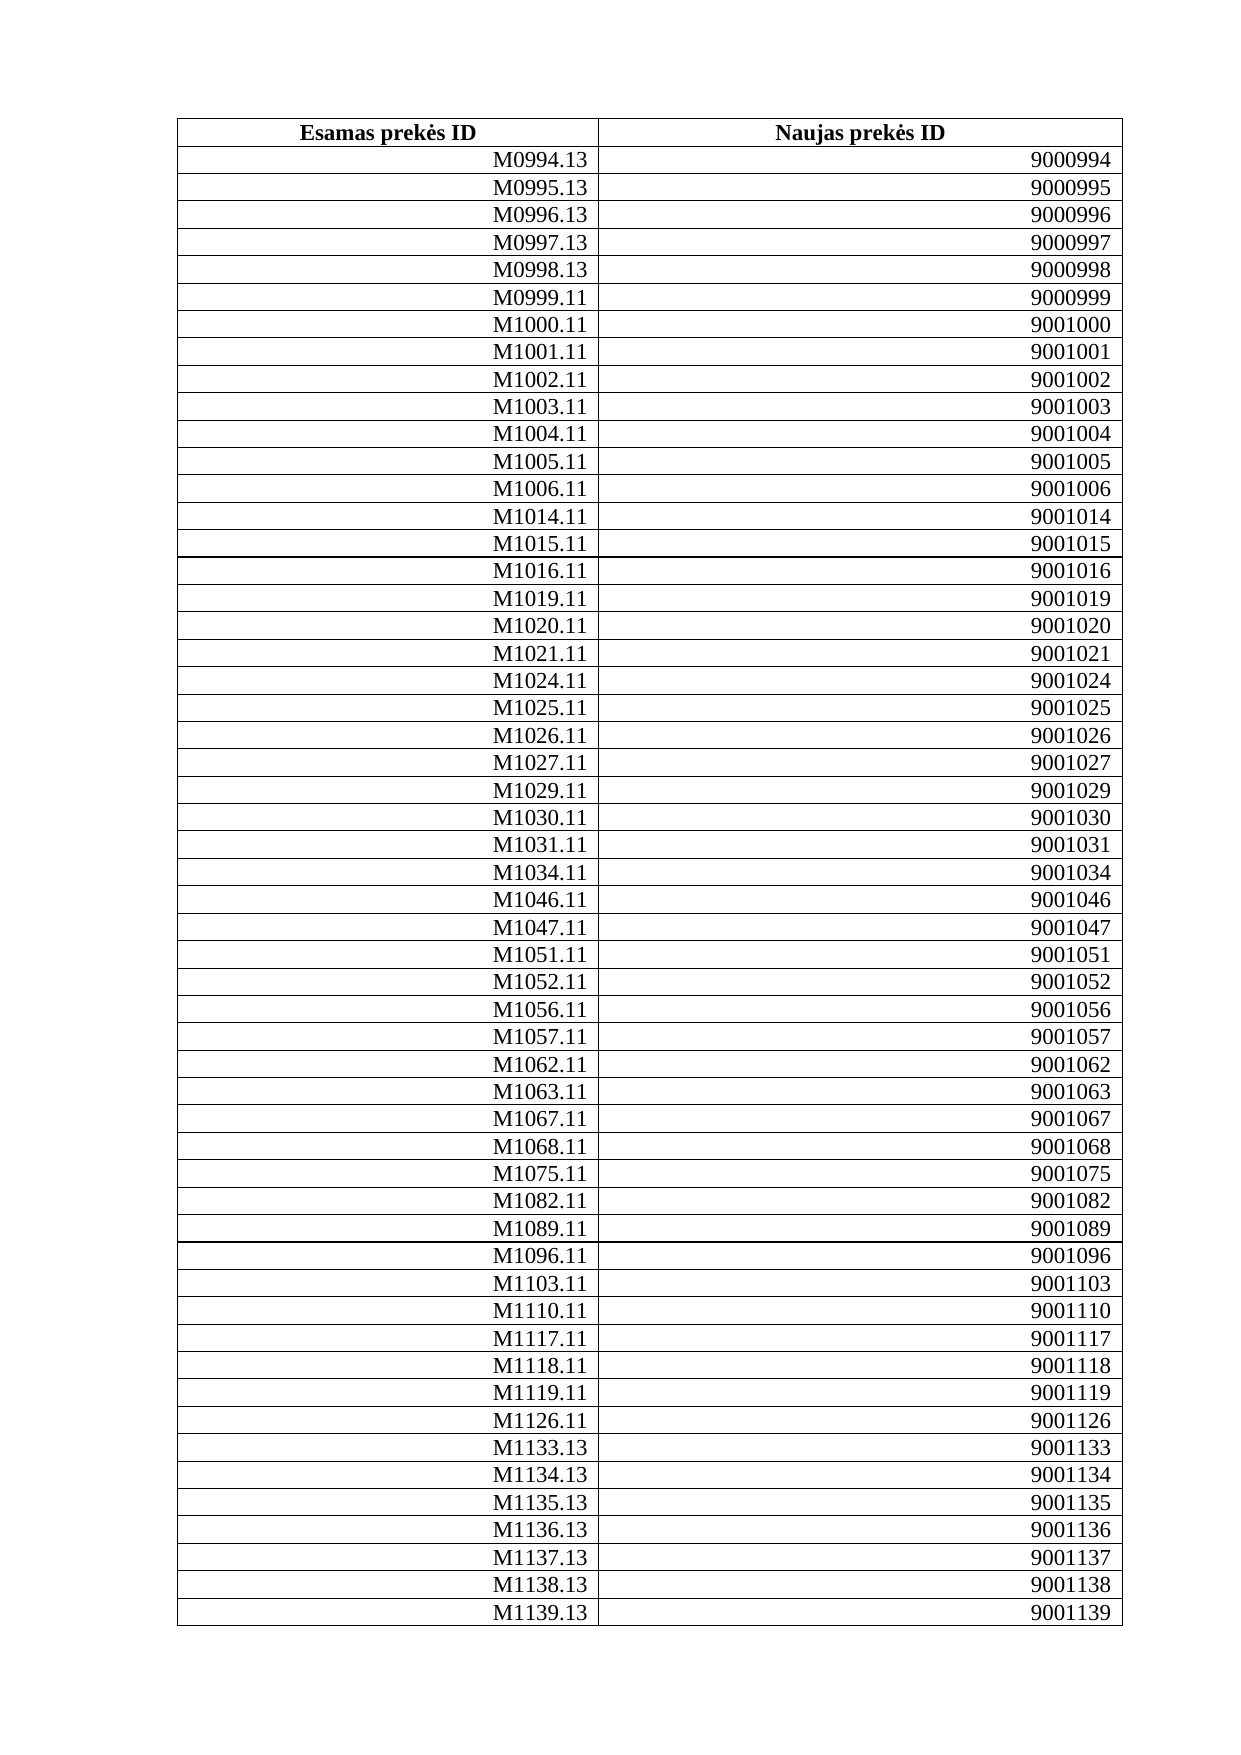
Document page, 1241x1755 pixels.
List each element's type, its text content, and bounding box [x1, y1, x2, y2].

table_cell M1026.11 [178, 722, 598, 748]
table_cell 9001015 [599, 530, 1122, 556]
table_cell 9000996 [599, 201, 1122, 228]
table_cell M0998.13 [178, 256, 598, 282]
table_cell M1029.11 [178, 777, 598, 803]
table_cell M1126.11 [178, 1407, 598, 1433]
table_cell 9001068 [599, 1133, 1122, 1159]
table_cell M1004.11 [178, 421, 598, 447]
table_cell M1052.11 [178, 969, 598, 995]
table_cell 9001118 [599, 1352, 1122, 1378]
table_cell M1030.11 [178, 804, 598, 830]
table_cell M0999.11 [178, 284, 598, 310]
table_cell M1006.11 [178, 475, 598, 502]
table_cell 9001135 [599, 1489, 1122, 1515]
table_cell 9000995 [599, 174, 1122, 200]
table_cell 9001021 [599, 640, 1122, 666]
table_cell 9001133 [599, 1434, 1122, 1461]
table_header Esamas prekės ID [178, 119, 598, 146]
table_cell M1135.13 [178, 1489, 598, 1515]
table_cell M1134.13 [178, 1462, 598, 1488]
table_cell M1138.13 [178, 1571, 598, 1597]
table_cell 9001020 [599, 612, 1122, 639]
table_cell M1118.11 [178, 1352, 598, 1378]
table_cell M1003.11 [178, 393, 598, 419]
table_cell 9001006 [599, 475, 1122, 502]
table_cell 9001005 [599, 448, 1122, 474]
table_cell 9001067 [599, 1105, 1122, 1132]
table_cell M1024.11 [178, 667, 598, 693]
table_cell 9001002 [599, 366, 1122, 392]
table_cell M1002.11 [178, 366, 598, 392]
table_cell 9001057 [599, 1023, 1122, 1049]
table_cell M1027.11 [178, 749, 598, 776]
table_cell M1016.11 [178, 558, 598, 584]
table_cell M0997.13 [178, 229, 598, 255]
table_cell 9001063 [599, 1078, 1122, 1104]
table_cell M0994.13 [178, 147, 598, 173]
table_cell M1082.11 [178, 1188, 598, 1214]
table_cell 9001096 [599, 1243, 1122, 1269]
table_cell 9001031 [599, 831, 1122, 858]
table_cell 9001126 [599, 1407, 1122, 1433]
table_cell 9001075 [599, 1160, 1122, 1187]
table_cell M1056.11 [178, 996, 598, 1022]
table_cell 9001024 [599, 667, 1122, 693]
table_cell M1014.11 [178, 503, 598, 529]
table_cell 9001056 [599, 996, 1122, 1022]
table_cell 9000999 [599, 284, 1122, 310]
table_cell 9001034 [599, 859, 1122, 885]
table_cell M1025.11 [178, 695, 598, 721]
table_cell M1096.11 [178, 1243, 598, 1269]
table_cell M1089.11 [178, 1215, 598, 1241]
table_cell M1020.11 [178, 612, 598, 639]
table_cell M1057.11 [178, 1023, 598, 1049]
table_cell M1034.11 [178, 859, 598, 885]
table_cell 9001119 [599, 1379, 1122, 1406]
table_cell M1062.11 [178, 1051, 598, 1077]
table_cell M1031.11 [178, 831, 598, 858]
table_cell M1110.11 [178, 1297, 598, 1323]
table_cell M1051.11 [178, 941, 598, 967]
table_cell 9001047 [599, 914, 1122, 940]
table_cell 9000998 [599, 256, 1122, 282]
table_cell 9001117 [599, 1325, 1122, 1351]
table_cell M1067.11 [178, 1105, 598, 1132]
table_cell 9001000 [599, 311, 1122, 337]
table_cell M0996.13 [178, 201, 598, 228]
table_cell 9001027 [599, 749, 1122, 776]
table_cell M1021.11 [178, 640, 598, 666]
table_cell 9001138 [599, 1571, 1122, 1597]
table_cell 9001139 [599, 1599, 1122, 1625]
table_cell 9001025 [599, 695, 1122, 721]
table_cell M1103.11 [178, 1270, 598, 1296]
table_cell M1005.11 [178, 448, 598, 474]
table_cell 9001103 [599, 1270, 1122, 1296]
table_cell M1015.11 [178, 530, 598, 556]
table_cell M1119.11 [178, 1379, 598, 1406]
table_cell M1075.11 [178, 1160, 598, 1187]
table_header Naujas prekės ID [599, 119, 1122, 146]
table_cell 9001052 [599, 969, 1122, 995]
table_cell 9001137 [599, 1544, 1122, 1570]
table_cell M1137.13 [178, 1544, 598, 1570]
table_cell 9000997 [599, 229, 1122, 255]
table_cell M1136.13 [178, 1516, 598, 1543]
table_cell 9001082 [599, 1188, 1122, 1214]
table_cell 9001136 [599, 1516, 1122, 1543]
table_cell 9001134 [599, 1462, 1122, 1488]
table_cell M1046.11 [178, 886, 598, 913]
table_cell M1019.11 [178, 585, 598, 611]
table_cell 9001019 [599, 585, 1122, 611]
table_cell M1133.13 [178, 1434, 598, 1461]
table_cell 9001014 [599, 503, 1122, 529]
table_cell 9001046 [599, 886, 1122, 913]
table_cell 9001062 [599, 1051, 1122, 1077]
table_cell M0995.13 [178, 174, 598, 200]
table_cell M1063.11 [178, 1078, 598, 1104]
table_cell 9001089 [599, 1215, 1122, 1241]
table_cell 9000994 [599, 147, 1122, 173]
table_cell 9001016 [599, 558, 1122, 584]
table_cell M1068.11 [178, 1133, 598, 1159]
table_cell 9001030 [599, 804, 1122, 830]
table_cell M1117.11 [178, 1325, 598, 1351]
table_cell M1000.11 [178, 311, 598, 337]
table_cell 9001110 [599, 1297, 1122, 1323]
table_cell 9001003 [599, 393, 1122, 419]
table_cell 9001029 [599, 777, 1122, 803]
table_cell 9001051 [599, 941, 1122, 967]
table_cell M1001.11 [178, 338, 598, 365]
table_cell 9001026 [599, 722, 1122, 748]
table_cell M1139.13 [178, 1599, 598, 1625]
table_cell M1047.11 [178, 914, 598, 940]
table_cell 9001004 [599, 421, 1122, 447]
table_cell 9001001 [599, 338, 1122, 365]
